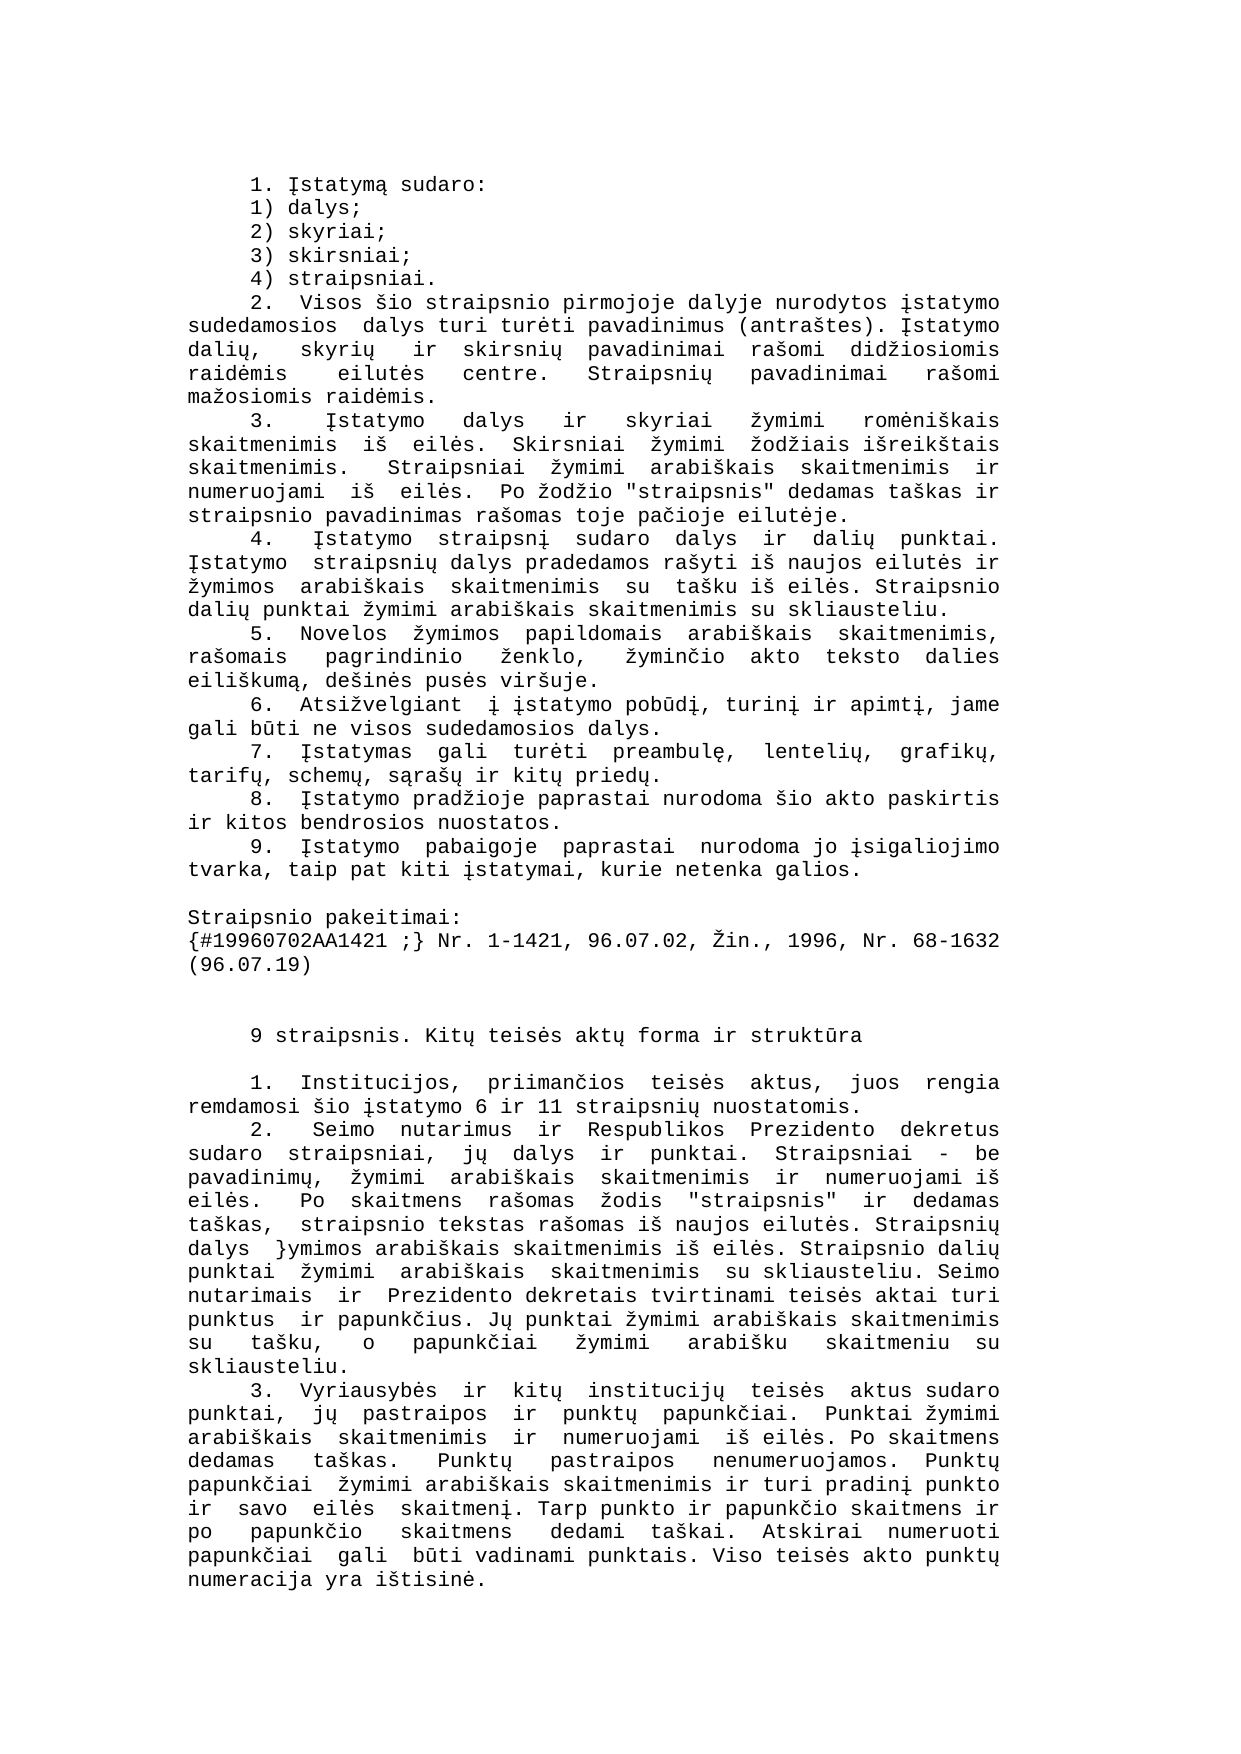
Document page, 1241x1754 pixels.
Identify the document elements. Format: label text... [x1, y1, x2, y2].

text arabiškais skaitmenimis ir numeruojami iš eilės. Po skaitmens [187, 1427, 1053, 1451]
text dalių, skyrių ir skirsnių pavadinimai rašomi didžiosiomis [187, 339, 1053, 363]
text Straipsnio pakeitimai: [187, 907, 1053, 930]
text Įstatymo straipsnių dalys pradedamos rašyti iš naujos eilutės ir [187, 552, 1053, 576]
text su tašku, o papunkčiai žymimi arabišku skaitmeniu su [187, 1332, 1053, 1356]
text punktai, jų pastraipos ir punktų papunkčiai. Punktai žymimi [187, 1403, 1053, 1427]
text nutarimais ir Prezidento dekretais tvirtinami teisės aktai turi [187, 1285, 1053, 1309]
text 4) straipsniai. [187, 268, 1053, 292]
text papunkčiai žymimi arabiškais skaitmenimis ir turi pradinį punkto [187, 1474, 1053, 1498]
text sudaro straipsniai, jų dalys ir punktai. Straipsniai - be [187, 1143, 1053, 1167]
text po papunkčio skaitmens dedami taškai. Atskirai numeruoti [187, 1521, 1053, 1545]
text eiliškumą, dešinės pusės viršuje. [187, 670, 1053, 694]
text taškas, straipsnio tekstas rašomas iš naujos eilutės. Straipsnių [187, 1214, 1053, 1238]
text 3. Vyriausybės ir kitų institucijų teisės aktus sudaro [187, 1379, 1053, 1403]
text 1) dalys; [187, 197, 1053, 221]
text pavadinimų, žymimi arabiškais skaitmenimis ir numeruojami iš [187, 1167, 1053, 1190]
text 2. Visos šio straipsnio pirmojoje dalyje nurodytos įstatymo [187, 292, 1053, 316]
text rašomais pagrindinio ženklo, žyminčio akto teksto dalies [187, 647, 1053, 670]
text 2. Seimo nutarimus ir Respublikos Prezidento dekretus [187, 1119, 1053, 1143]
text 3) skirsniai; [187, 244, 1053, 268]
text numeracija yra ištisinė. [187, 1569, 1053, 1592]
text 3. Įstatymo dalys ir skyriai žymimi romėniškais [187, 410, 1053, 434]
text skaitmenimis. Straipsniai žymimi arabiškais skaitmenimis ir [187, 457, 1053, 481]
text dalys }ymimos arabiškais skaitmenimis iš eilės. Straipsnio dalių [187, 1238, 1053, 1261]
text {#19960702AA1421 ;} Nr. 1-1421, 96.07.02, Žin., 1996, Nr. 68-1632 (96.07.19) [187, 930, 1053, 978]
text dedamas taškas. Punktų pastraipos nenumeruojamos. Punktų [187, 1451, 1053, 1474]
text ir kitos bendrosios nuostatos. [187, 812, 1053, 836]
text skliausteliu. [187, 1356, 1053, 1379]
text mažosiomis raidėmis. [187, 386, 1053, 410]
text tarifų, schemų, sąrašų ir kitų priedų. [187, 765, 1053, 788]
text punktus ir papunkčius. Jų punktai žymimi arabiškais skaitmenimis [187, 1309, 1053, 1332]
text 9. Įstatymo pabaigoje paprastai nurodoma jo įsigaliojimo [187, 836, 1053, 859]
text 4. Įstatymo straipsnį sudaro dalys ir dalių punktai. [187, 528, 1053, 552]
text tvarka, taip pat kiti įstatymai, kurie netenka galios. [187, 859, 1053, 883]
text straipsnio pavadinimas rašomas toje pačioje eilutėje. [187, 505, 1053, 528]
text remdamosi šio įstatymo 6 ir 11 straipsnių nuostatomis. [187, 1096, 1053, 1119]
text 9 straipsnis. Kitų teisės aktų forma ir struktūra [187, 1025, 1053, 1048]
text 6. Atsižvelgiant į įstatymo pobūdį, turinį ir apimtį, jame [187, 694, 1053, 717]
text raidėmis eilutės centre. Straipsnių pavadinimai rašomi [187, 363, 1053, 386]
text eilės. Po skaitmens rašomas žodis "straipsnis" ir dedamas [187, 1190, 1053, 1214]
text 7. Įstatymas gali turėti preambulę, lentelių, grafikų, [187, 741, 1053, 765]
text skaitmenimis iš eilės. Skirsniai žymimi žodžiais išreikštais [187, 434, 1053, 457]
text sudedamosios dalys turi turėti pavadinimus (antraštes). Įstatymo [187, 316, 1053, 339]
text 5. Novelos žymimos papildomais arabiškais skaitmenimis, [187, 623, 1053, 647]
text 2) skyriai; [187, 221, 1053, 244]
text 1. Institucijos, priimančios teisės aktus, juos rengia [187, 1072, 1053, 1096]
text 1. Įstatymą sudaro: [187, 174, 1053, 197]
text dalių punktai žymimi arabiškais skaitmenimis su skliausteliu. [187, 599, 1053, 623]
text numeruojami iš eilės. Po žodžio "straipsnis" dedamas taškas ir [187, 481, 1053, 505]
text ir savo eilės skaitmenį. Tarp punkto ir papunkčio skaitmens ir [187, 1498, 1053, 1521]
text gali būti ne visos sudedamosios dalys. [187, 717, 1053, 741]
text punktai žymimi arabiškais skaitmenimis su skliausteliu. Seimo [187, 1261, 1053, 1285]
text žymimos arabiškais skaitmenimis su tašku iš eilės. Straipsnio [187, 576, 1053, 599]
text papunkčiai gali būti vadinami punktais. Viso teisės akto punktų [187, 1545, 1053, 1569]
text 8. Įstatymo pradžioje paprastai nurodoma šio akto paskirtis [187, 788, 1053, 812]
